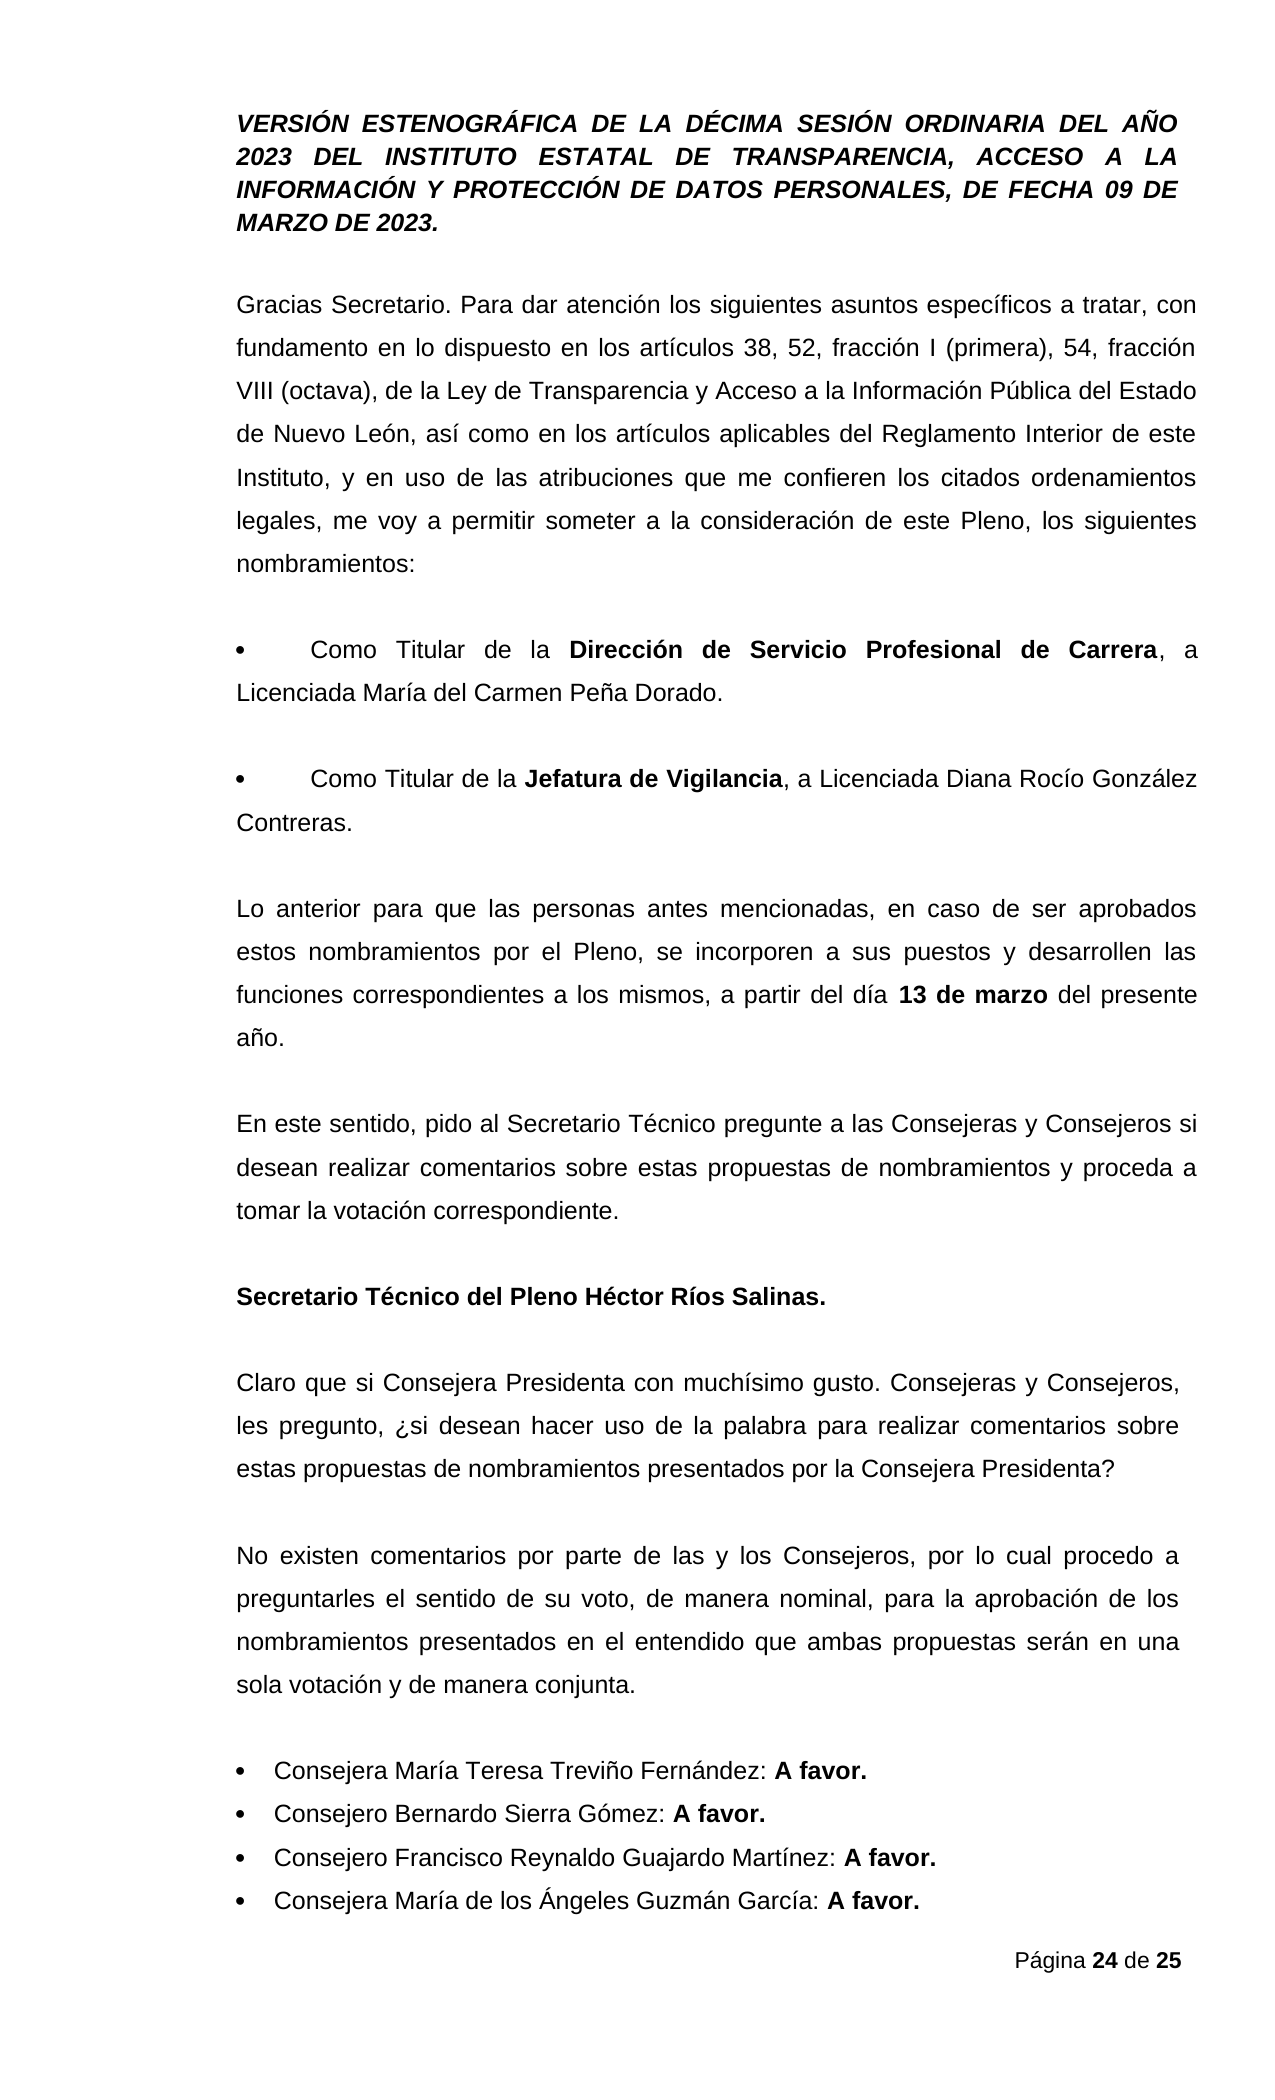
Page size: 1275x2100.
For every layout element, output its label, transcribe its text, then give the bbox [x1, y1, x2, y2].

text Lo anterior para que las personas antes mencionadas, en caso de ser aprobados estos nombramientos por el Pleno, se incorporen a sus puestos y desarrollen las funciones correspondientes a los mismos, a partir del día 13 de marzo del presente año. [236, 894, 1198, 1052]
text Secretario Técnico del Pleno Héctor Ríos Salinas. [236, 1282, 1181, 1311]
list Consejero Bernardo Sierra Gómez: A favor. [236, 1799, 1181, 1828]
list Consejera María Teresa Treviño Fernández: A favor. [236, 1756, 1181, 1785]
text En este sentido, pido al Secretario Técnico pregunte a las Consejeras y Consejeros si desean realizar comentarios sobre estas propuestas de nombramientos y proceda a tomar la votación correspondiente. [236, 1109, 1198, 1224]
text Gracias Secretario. Para dar atención los siguientes asuntos específicos a tratar, con fundamento en lo dispuesto en los artículos 38, 52, fracción I (primera), 54, fracción VIII (octava), de la Ley de Transparencia y Acceso a la Información Pública del Estado de Nuevo León, así como en los artículos aplicables del Reglamento Interior de este Instituto, y en uso de las atribuciones que me confieren los citados ordenamientos legales, me voy a permitir someter a la consideración de este Pleno, los siguientes nombramientos: [236, 290, 1198, 578]
list Como Titular de la Jefatura de Vigilancia, a Licenciada Diana Rocío González Contreras. [236, 764, 1198, 836]
list Como Titular de la Dirección de Servicio Profesional de Carrera, a Licenciada María del Carmen Peña Dorado. [236, 635, 1198, 707]
list Consejero Francisco Reynaldo Guajardo Martínez: A favor. [236, 1843, 1181, 1871]
text Claro que si Consejera Presidenta con muchísimo gusto. Consejeras y Consejeros, les pregunto, ¿si desean hacer uso de la palabra para realizar comentarios sobre estas propuestas de nombramientos presentados por la Consejera Presidenta? [236, 1368, 1181, 1483]
text No existen comentarios por parte de las y los Consejeros, por lo cual procedo a preguntarles el sentido de su voto, de manera nominal, para la aprobación de los nombramientos presentados en el entendido que ambas propuestas serán en una sola votación y de manera conjunta. [236, 1541, 1181, 1699]
list Consejera María de los Ángeles Guzmán García: A favor. [236, 1886, 1181, 1914]
